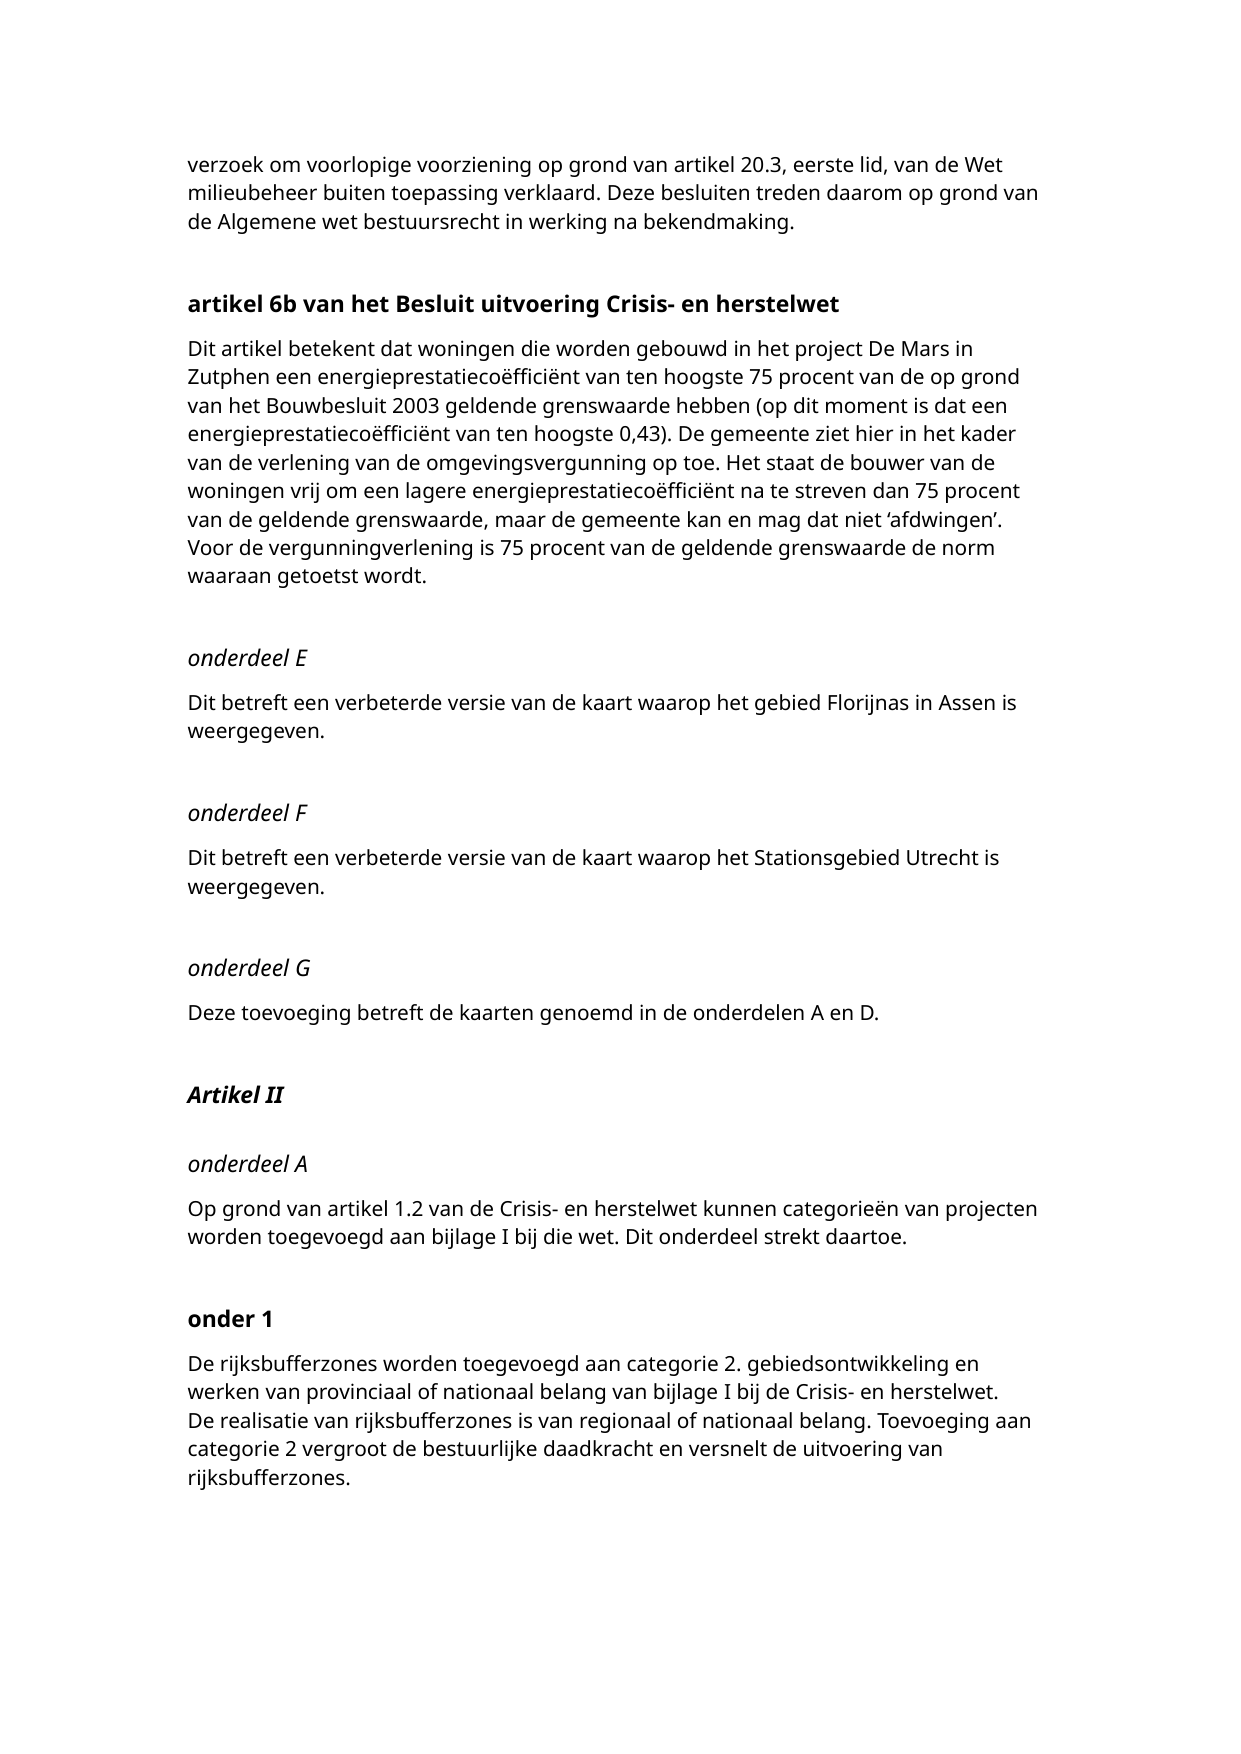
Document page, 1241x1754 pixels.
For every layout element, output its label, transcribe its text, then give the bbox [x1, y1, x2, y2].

text Dit betreft een verbeterde versie van de kaart waarop het gebied Florijnas in Assen is weergegeven. [187, 688, 1053, 745]
text verzoek om voorlopige voorziening op grond van artikel 20.3, eerste lid, van de Wet milieubeheer buiten toepassing verklaard. Deze besluiten treden daarom op grond van de Algemene wet bestuursrecht in werking na bekendmaking. [187, 150, 1053, 235]
subtitle onderdeel G [187, 952, 1053, 983]
text Dit artikel betekent dat woningen die worden gebouwd in het project De Mars in Zutphen een energieprestatiecoëfficiënt van ten hoogste 75 procent van de op grond van het Bouwbesluit 2003 geldende grenswaarde hebben (op dit moment is dat een energieprestatiecoëfficiënt van ten hoogste 0,43). De gemeente ziet hier in het kader van de verlening van de omgevingsvergunning op toe. Het staat de bouwer van de woningen vrij om een lagere energieprestatiecoëfficiënt na te streven dan 75 procent van de geldende grenswaarde, maar de gemeente kan en mag dat niet ‘afdwingen’. Voor de vergunningverlening is 75 procent van de geldende grenswaarde de norm waaraan getoetst wordt. [187, 334, 1053, 590]
subtitle Artikel II [187, 1079, 1053, 1110]
text De realisatie van rijksbufferzones is van regionaal of nationaal belang. Toevoeging aan categorie 2 vergroot de bestuurlijke daadkracht en versnelt de uitvoering van rijksbufferzones. [187, 1406, 1053, 1491]
text Op grond van artikel 1.2 van de Crisis- en herstelwet kunnen categorieën van projecten worden toegevoegd aan bijlage I bij die wet. Dit onderdeel strekt daartoe. [187, 1194, 1053, 1251]
subtitle onderdeel A [187, 1148, 1053, 1179]
subtitle onder 1 [187, 1303, 1053, 1334]
text Dit betreft een verbeterde versie van de kaart waarop het Stationsgebied Utrecht is weergegeven. [187, 843, 1053, 900]
text De rijksbufferzones worden toegevoegd aan categorie 2. gebiedsontwikkeling en werken van provinciaal of nationaal belang van bijlage I bij de Crisis- en herstelwet. [187, 1349, 1053, 1406]
subtitle artikel 6b van het Besluit uitvoering Crisis- en herstelwet [187, 288, 1053, 319]
subtitle onderdeel E [187, 642, 1053, 673]
subtitle onderdeel F [187, 797, 1053, 828]
text Deze toevoeging betreft de kaarten genoemd in de onderdelen A en D. [187, 998, 1053, 1027]
